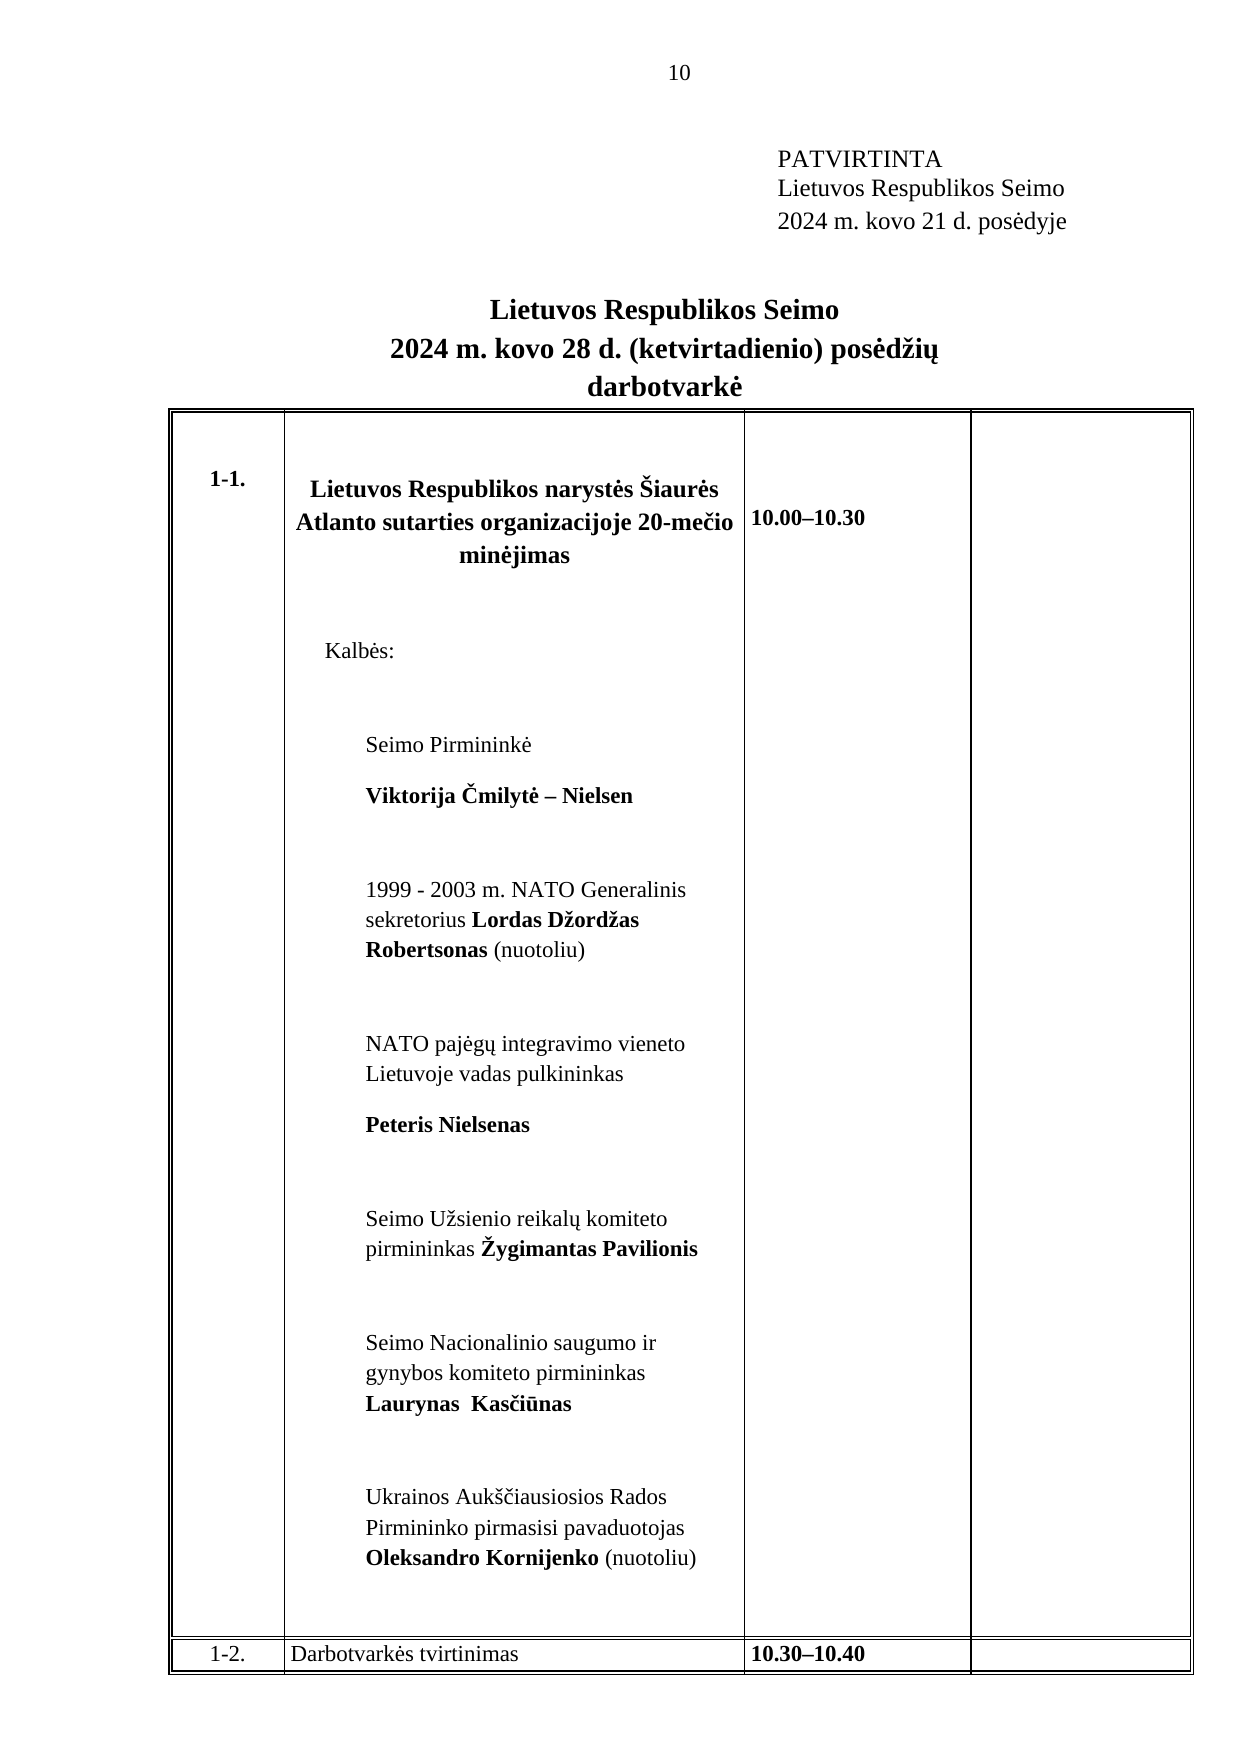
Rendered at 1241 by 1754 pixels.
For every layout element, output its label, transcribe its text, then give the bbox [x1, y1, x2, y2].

table_cell Darbotvarkės tvirtinimas [285, 1640, 744, 1670]
table_cell 1-2. [173, 1640, 284, 1670]
table_cell [972, 1640, 1190, 1670]
table_cell 10.30–10.40 [745, 1640, 970, 1670]
text Lietuvos Respublikos Seimo [777, 173, 1152, 202]
table_header 10.00–10.30 [745, 413, 970, 1636]
text PATVIRTINTA [777, 144, 1152, 173]
table_header [972, 413, 1190, 1636]
text darbotvarkė [177, 369, 1152, 403]
text 2024 m. kovo 28 d. (ketvirtadienio) posėdžių [177, 331, 1152, 364]
table_header 1-1. [173, 413, 284, 1636]
text Lietuvos Respublikos Seimo [177, 292, 1152, 326]
table_header Lietuvos Respublikos narystės Šiaurės Atlanto sutarties organizacijoje 20-mečio minėjimas Kalbės: Seimo Pirmininkė Viktorija Čmilytė – Nielsen 1999 - 2003 m. NATO Generalinis sekretorius Lordas Džordžas Robertsonas (nuotoliu) NATO pajėgų integravimo vieneto Lietuvoje vadas pulkininkas Peteris Nielsenas Seimo Užsienio reikalų komiteto pirmininkas Žygimantas Pavilionis Seimo Nacionalinio saugumo ir gynybos komiteto pirmininkas Laurynas Kasčiūnas Ukrainos Aukščiausiosios Rados Pirmininko pirmasisi pavaduotojas Oleksandro Kornijenko (nuotoliu) [285, 413, 744, 1636]
text 2024 m. kovo 21 d. posėdyje [777, 206, 1152, 235]
